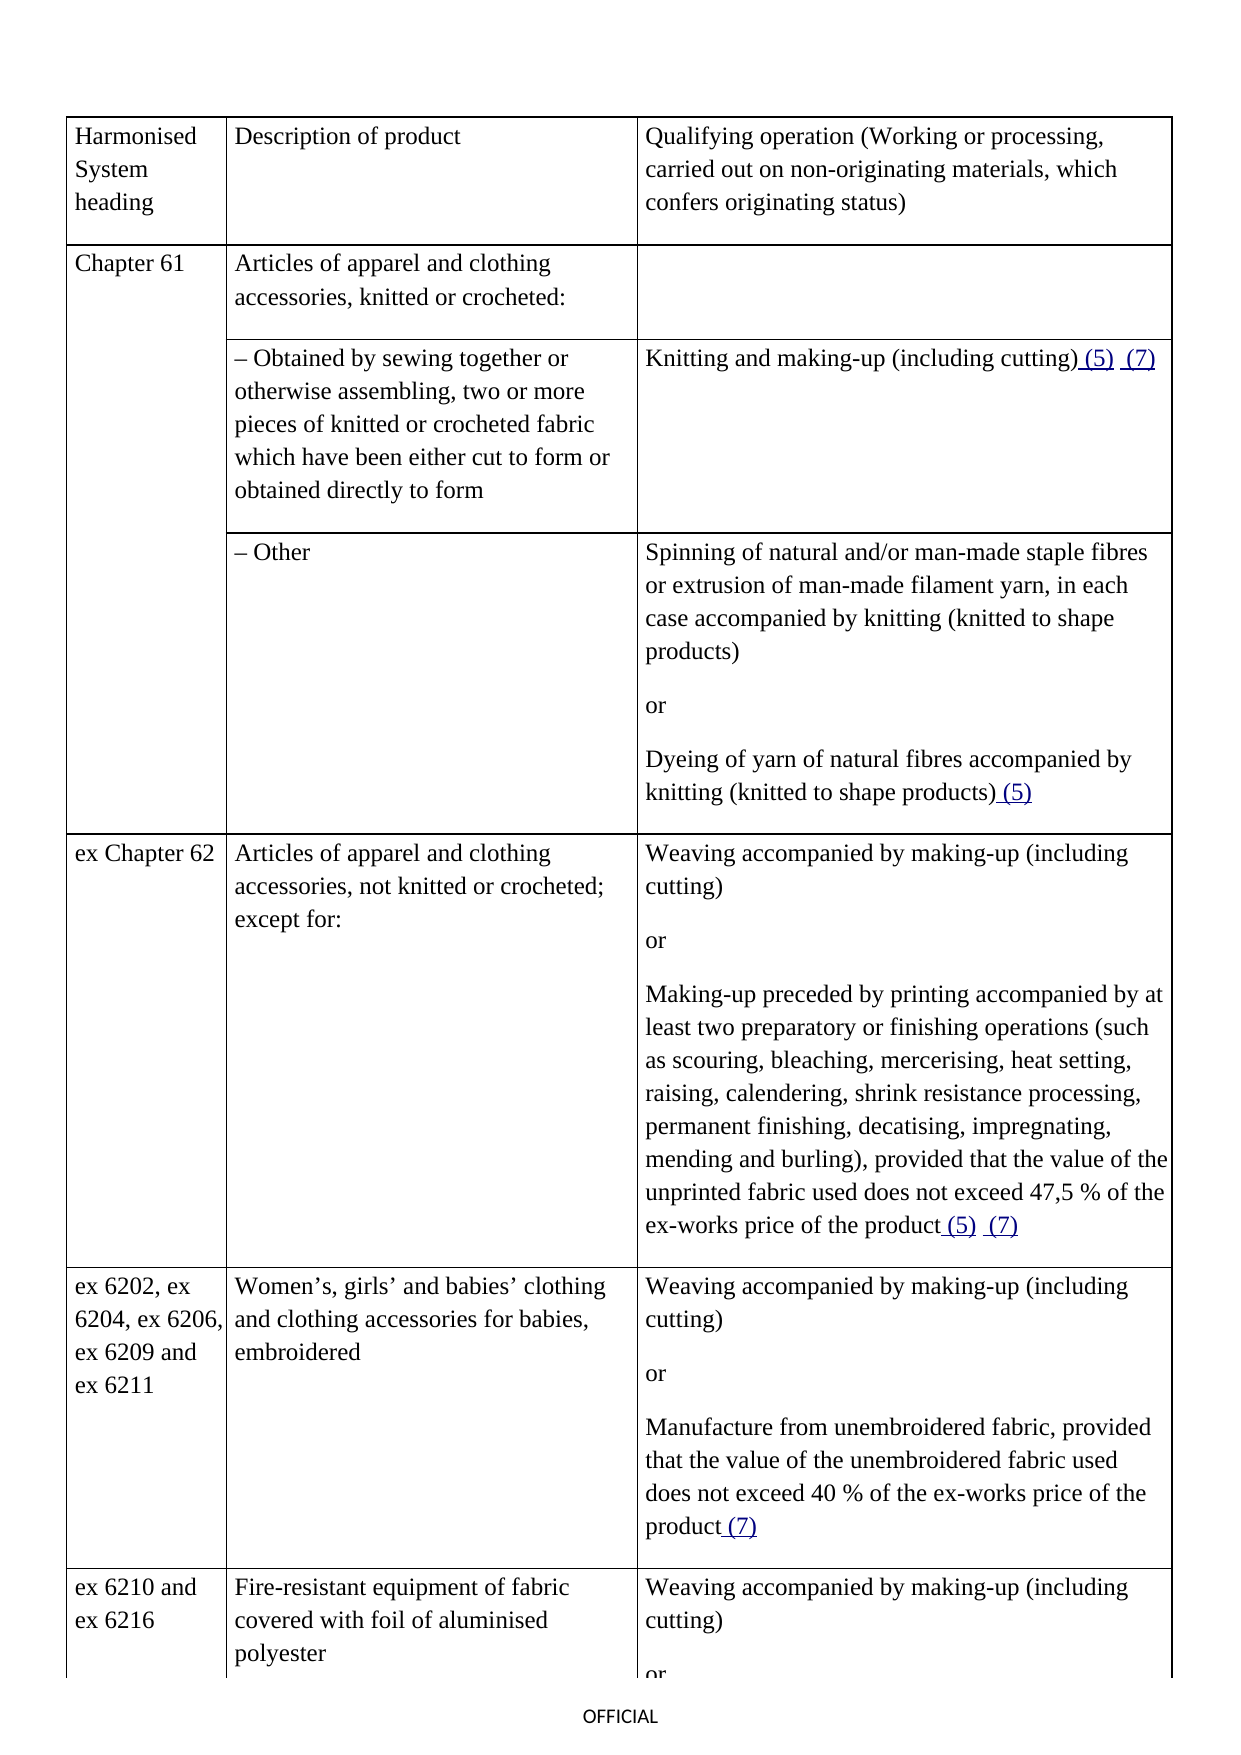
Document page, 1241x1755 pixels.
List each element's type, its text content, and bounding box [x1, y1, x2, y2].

table_cell ex Chapter 62 [67, 835, 226, 1266]
table_cell Knitting and making-up (including cutting) (5) (7) [638, 340, 1171, 532]
table_cell Articles of apparel and clothing accessories, not knitted or crocheted; except for: [227, 835, 637, 1266]
table_cell Weaving accompanied by making-up (including cutting) or Making-up preceded by printing accompanied by at least two preparatory or finishing operations (such as scouring, bleaching, mercerising, heat setting, raising, calendering, shrink resistance processing, permanent finishing, decatising, impregnating, mending and burling), provided that the value of the unprinted fabric used does not exceed 47,5 % of the ex-works price of the product (5) (7) [638, 835, 1171, 1266]
table_cell ex 6210 and ex 6216 [67, 1569, 226, 1678]
table_cell ex 6202, ex 6204, ex 6206, ex 6209 and ex 6211 [67, 1268, 226, 1567]
table_cell Weaving accompanied by making-up (including cutting) or Manufacture from unembroidered fabric, provided that the value of the unembroidered fabric used does not exceed 40 % of the ex-works price of the product (7) [638, 1268, 1171, 1567]
table_cell [638, 246, 1171, 338]
table_header Description of product [227, 118, 637, 244]
table_header Qualifying operation (Working or processing, carried out on non-originating materials, which confers originating status) [638, 118, 1171, 244]
table_cell Articles of apparel and clothing accessories, knitted or crocheted: [227, 246, 637, 338]
table_cell Fire-resistant equipment of fabric covered with foil of aluminised polyester [227, 1569, 637, 1678]
table_cell – Other [227, 534, 637, 833]
table_cell Spinning of natural and/or man-made staple fibres or extrusion of man-made filament yarn, in each case accompanied by knitting (knitted to shape products) or Dyeing of yarn of natural fibres accompanied by knitting (knitted to shape products) (5) [638, 534, 1171, 833]
table_cell Weaving accompanied by making-up (including cutting) or [638, 1569, 1171, 1678]
table_cell – Obtained by sewing together or otherwise assembling, two or more pieces of knitted or crocheted fabric which have been either cut to form or obtained directly to form [227, 340, 637, 532]
table_cell Women’s, girls’ and babies’ clothing and clothing accessories for babies, embroidered [227, 1268, 637, 1567]
table_cell Chapter 61 [67, 246, 226, 833]
table_header Harmonised System heading [67, 118, 226, 244]
